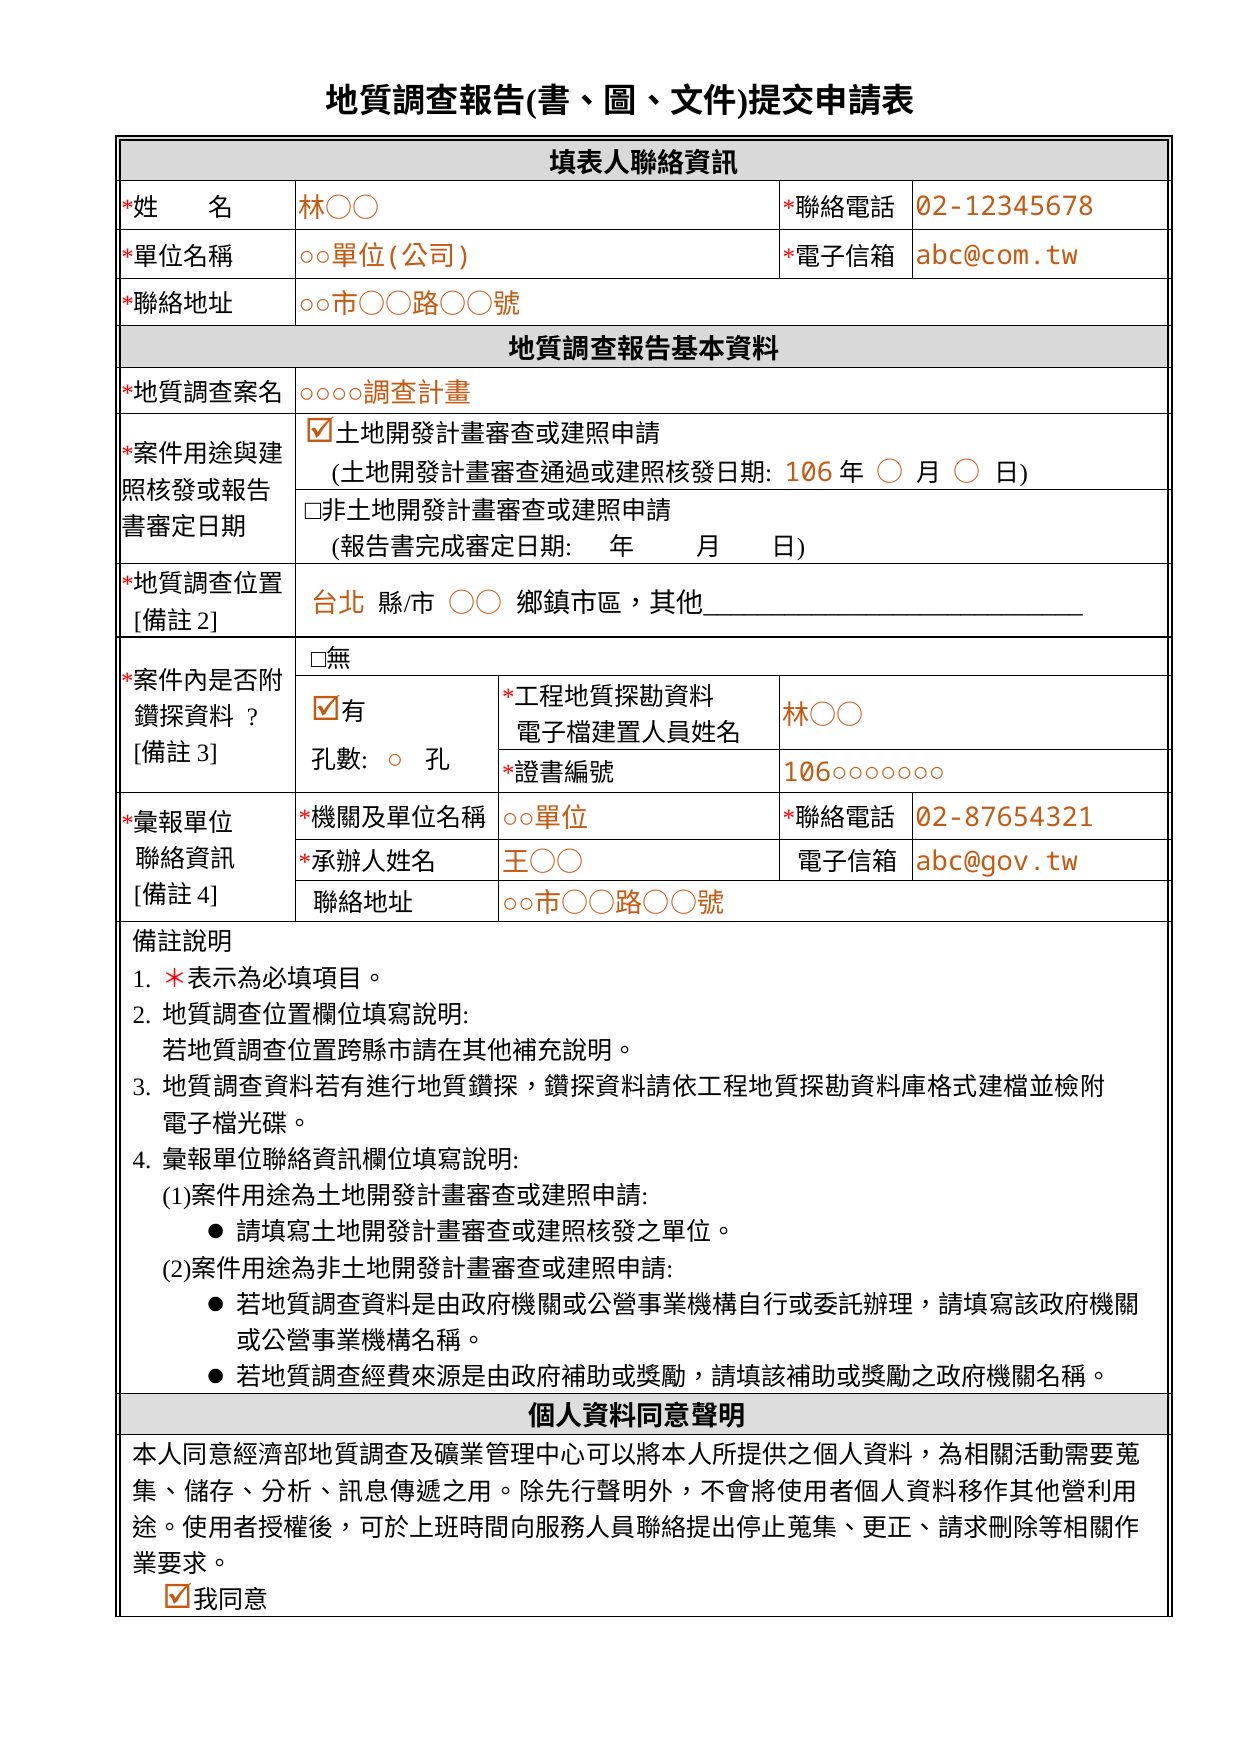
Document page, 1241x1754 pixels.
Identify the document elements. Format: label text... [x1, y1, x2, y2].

table_cell ○○市○○路○○號 [296, 279, 1167, 324]
table_cell abc@gov.tw [913, 840, 1167, 880]
table_cell *工程地質探勘資料 電子檔建置人員姓名 [499, 676, 779, 749]
text 地質調查報告(書、圖、文件)提交申請表 [118, 74, 1122, 122]
table_cell *地質調查位置 [備註2] [121, 564, 295, 636]
table_cell ○○市○○路○○號 [499, 881, 1167, 921]
table_cell 土地開發計畫審查或建照申請 (土地開發計畫審查通過或建照核發日期: 106 年 ○ 月 ○ 日) [296, 414, 1167, 489]
table_cell 本人同意經濟部地質調查及礦業管理中心可以將本人所提供之個人資料，為相關活動需要蒐集、儲存、分析、訊息傳遞之用。除先行聲明外，不會將使用者個人資料移作其他營利用途。使用者授權後，可於上班時間向服務人員聯絡提出停止蒐集、更正、請求刪除等相關作業要求。 我同意 [121, 1435, 1167, 1616]
table_cell *聯絡電話 [780, 793, 912, 838]
table_cell 有 孔數: ○ 孔 [296, 676, 498, 792]
table_cell 王○○ [499, 840, 779, 880]
table_cell □非土地開發計畫審查或建照申請 (報告書完成審定日期: 年 月 日) [296, 490, 1167, 563]
table_cell *案件用途與建照核發或報告書審定日期 [121, 414, 295, 563]
table_cell *承辦人姓名 [296, 840, 498, 880]
table_cell 林○○ [780, 676, 1167, 749]
table_cell *地質調查案名 [121, 368, 295, 413]
table_cell *電子信箱 [780, 230, 912, 278]
table_cell abc@com.tw [913, 230, 1167, 278]
table_cell 106○○○○○○○ [780, 750, 1167, 792]
table_cell ○○單位(公司) [296, 230, 779, 278]
table_cell 地質調查報告基本資料 [121, 326, 1167, 367]
table_cell *機關及單位名稱 [296, 793, 498, 838]
table_cell 台北 縣/市 ○○ 鄉鎮市區，其他____________________________ [296, 564, 1167, 636]
table_cell ○○○○調查計畫 [296, 368, 1167, 413]
table_cell 備註說明 ＊表示為必填項目。 地質調查位置欄位填寫說明: 若地質調查位置跨縣市請在其他補充說明。 地質調查資料若有進行地質鑽探，鑽探資料請依工程地質探勘資料庫格式建檔並檢附電子檔光碟。 彙報單位聯絡資訊欄位填寫說明: (1)案件用途為土地開發計畫審查或建照申請: 請填寫土地開發計畫審查或建照核發之單位。 (2)案件用途為非土地開發計畫審查或建照申請: 若地質調查資料是由政府機關或公營事業機構自行或委託辦理，請填寫該政府機關或公營事業機構名稱。 若地質調查經費來源是由政府補助或獎勵，請填該補助或獎勵之政府機關名稱。 [121, 922, 1167, 1393]
table_cell *單位名稱 [121, 230, 295, 278]
table_cell 02-87654321 [913, 793, 1167, 838]
table_cell *聯絡電話 [780, 181, 912, 229]
table_cell □無 [296, 638, 1167, 675]
table_cell *案件內是否附 鑽探資料 ? [備註3] [121, 638, 295, 792]
table_cell 林○○ [296, 181, 779, 229]
table_cell *姓 名 [121, 181, 295, 229]
table_cell 聯絡地址 [296, 881, 498, 921]
table_cell *聯絡地址 [121, 279, 295, 324]
table_cell *彙報單位 聯絡資訊 [備註4] [121, 793, 295, 921]
table_cell 電子信箱 [780, 840, 912, 880]
table_cell ○○單位 [499, 793, 779, 838]
table_cell 個人資料同意聲明 [121, 1394, 1167, 1434]
table_cell *證書編號 [499, 750, 779, 792]
table_header 填表人聯絡資訊 [121, 141, 1167, 180]
table_cell 02-12345678 [913, 181, 1167, 229]
